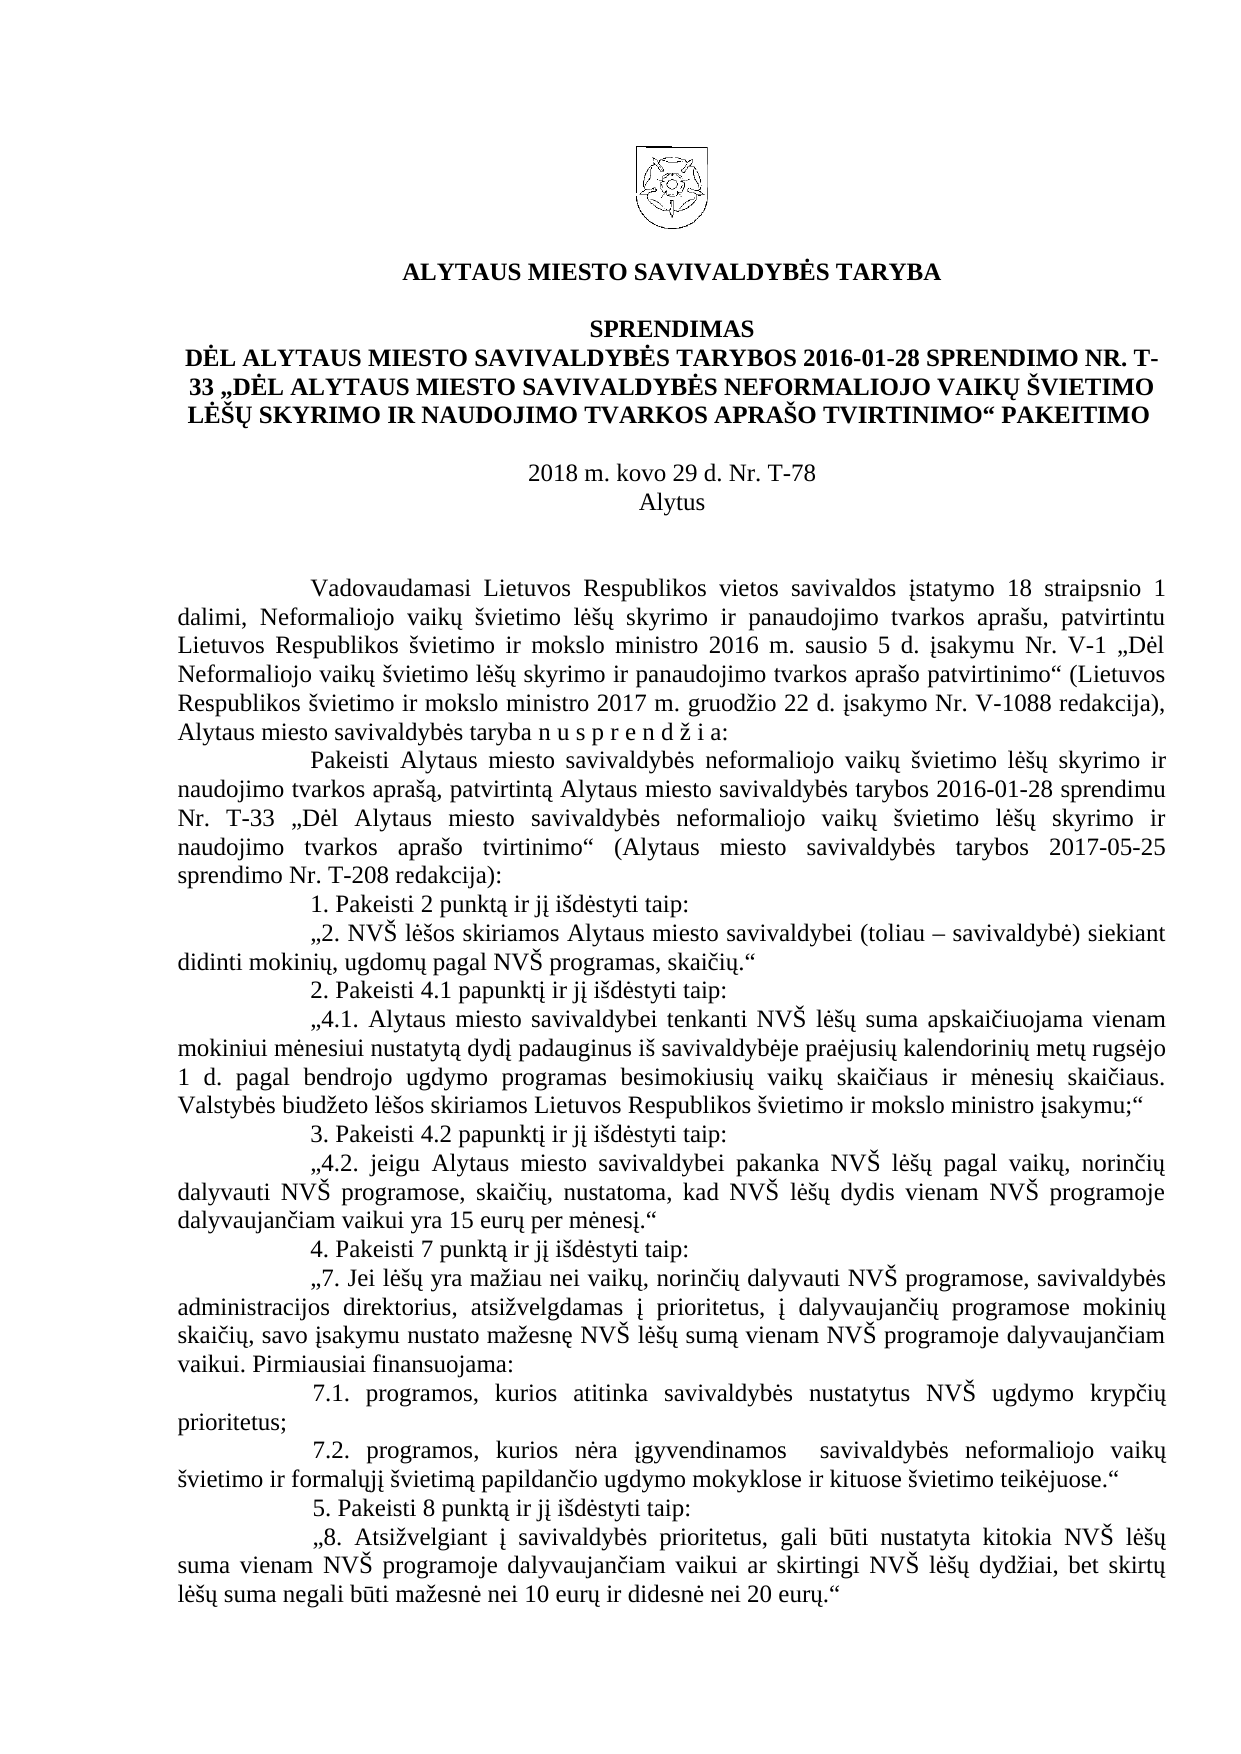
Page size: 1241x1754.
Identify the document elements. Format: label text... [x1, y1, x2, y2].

text Vadovaudamasi Lietuvos Respublikos vietos savivaldos įstatymo 18 straipsnio 1 dalimi, Neformaliojo vaikų švietimo lėšų skyrimo ir panaudojimo tvarkos aprašu, patvirtintu Lietuvos Respublikos švietimo ir mokslo ministro 2016 m. sausio 5 d. įsakymu Nr. V-1 „Dėl Neformaliojo vaikų švietimo lėšų skyrimo ir panaudojimo tvarkos aprašo patvirtinimo“ (Lietuvos Respublikos švietimo ir mokslo ministro 2017 m. gruodžio 22 d. įsakymo Nr. V-1088 redakcija), Alytaus miesto savivaldybės taryba n u s p r e n d ž i a: [177, 573, 1167, 746]
text 2. Pakeisti 4.1 papunktį ir jį išdėstyti taip: [177, 976, 1167, 1004]
text „2. NVŠ lėšos skiriamos Alytaus miesto savivaldybei (toliau – savivaldybė) siekiant didinti mokinių, ugdomų pagal NVŠ programas, skaičių.“ [177, 918, 1167, 976]
text 1. Pakeisti 2 punktą ir jį išdėstyti taip: [177, 889, 1167, 918]
text Pakeisti Alytaus miesto savivaldybės neformaliojo vaikų švietimo lėšų skyrimo ir naudojimo tvarkos aprašą, patvirtintą Alytaus miesto savivaldybės tarybos 2016-01-28 sprendimu Nr. T-33 „Dėl Alytaus miesto savivaldybės neformaliojo vaikų švietimo lėšų skyrimo ir naudojimo tvarkos aprašo tvirtinimo“ (Alytaus miesto savivaldybės tarybos 2017-05-25 sprendimo Nr. T-208 redakcija): [177, 746, 1167, 889]
text 2018 m. kovo 29 d. Nr. T-78 [177, 458, 1167, 487]
text „4.2. jeigu Alytaus miesto savivaldybei pakanka NVŠ lėšų pagal vaikų, norinčių dalyvauti NVŠ programose, skaičių, nustatoma, kad NVŠ lėšų dydis vienam NVŠ programoje dalyvaujančiam vaikui yra 15 eurų per mėnesį.“ [177, 1148, 1167, 1234]
text SPRENDIMAS [177, 314, 1167, 343]
text „8. Atsižvelgiant į savivaldybės prioritetus, gali būti nustatyta kitokia NVŠ lėšų suma vienam NVŠ programoje dalyvaujančiam vaikui ar skirtingi NVŠ lėšų dydžiai, bet skirtų lėšų suma negali būti mažesnė nei 10 eurų ir didesnė nei 20 eurų.“ [177, 1522, 1167, 1608]
text DĖL ALYTAUS MIESTO SAVIVALDYBĖS TARYBOS 2016-01-28 SPRENDIMO NR. T-33 „DĖL ALYTAUS MIESTO SAVIVALDYBĖS NEFORMALIOJO VAIKŲ ŠVIETIMO LĖŠŲ SKYRIMO IR NAUDOJIMO TVARKOS APRAŠO TVIRTINIMO“ PAKEITIMO [177, 343, 1167, 429]
text Alytus [177, 487, 1167, 516]
text 7.1. programos, kurios atitinka savivaldybės nustatytus NVŠ ugdymo krypčių prioritetus; [177, 1378, 1167, 1436]
text „4.1. Alytaus miesto savivaldybei tenkanti NVŠ lėšų suma apskaičiuojama vienam mokiniui mėnesiui nustatytą dydį padauginus iš savivaldybėje praėjusių kalendorinių metų rugsėjo 1 d. pagal bendrojo ugdymo programas besimokiusių vaikų skaičiaus ir mėnesių skaičiaus. Valstybės biudžeto lėšos skiriamos Lietuvos Respublikos švietimo ir mokslo ministro įsakymu;“ [177, 1004, 1167, 1119]
text 7.2. programos, kurios nėra įgyvendinamos savivaldybės neformaliojo vaikų švietimo ir formalųjį švietimą papildančio ugdymo mokyklose ir kituose švietimo teikėjuose.“ [177, 1436, 1167, 1493]
text 3. Pakeisti 4.2 papunktį ir jį išdėstyti taip: [177, 1119, 1167, 1148]
text ALYTAUS MIESTO SAVIVALDYBĖS TARYBA [177, 257, 1167, 286]
text 5. Pakeisti 8 punktą ir jį išdėstyti taip: [177, 1493, 1167, 1522]
text 4. Pakeisti 7 punktą ir jį išdėstyti taip: [177, 1234, 1167, 1263]
text „7. Jei lėšų yra mažiau nei vaikų, norinčių dalyvauti NVŠ programose, savivaldybės administracijos direktorius, atsižvelgdamas į prioritetus, į dalyvaujančių programose mokinių skaičių, savo įsakymu nustato mažesnę NVŠ lėšų sumą vienam NVŠ programoje dalyvaujančiam vaikui. Pirmiausiai finansuojama: [177, 1263, 1167, 1378]
